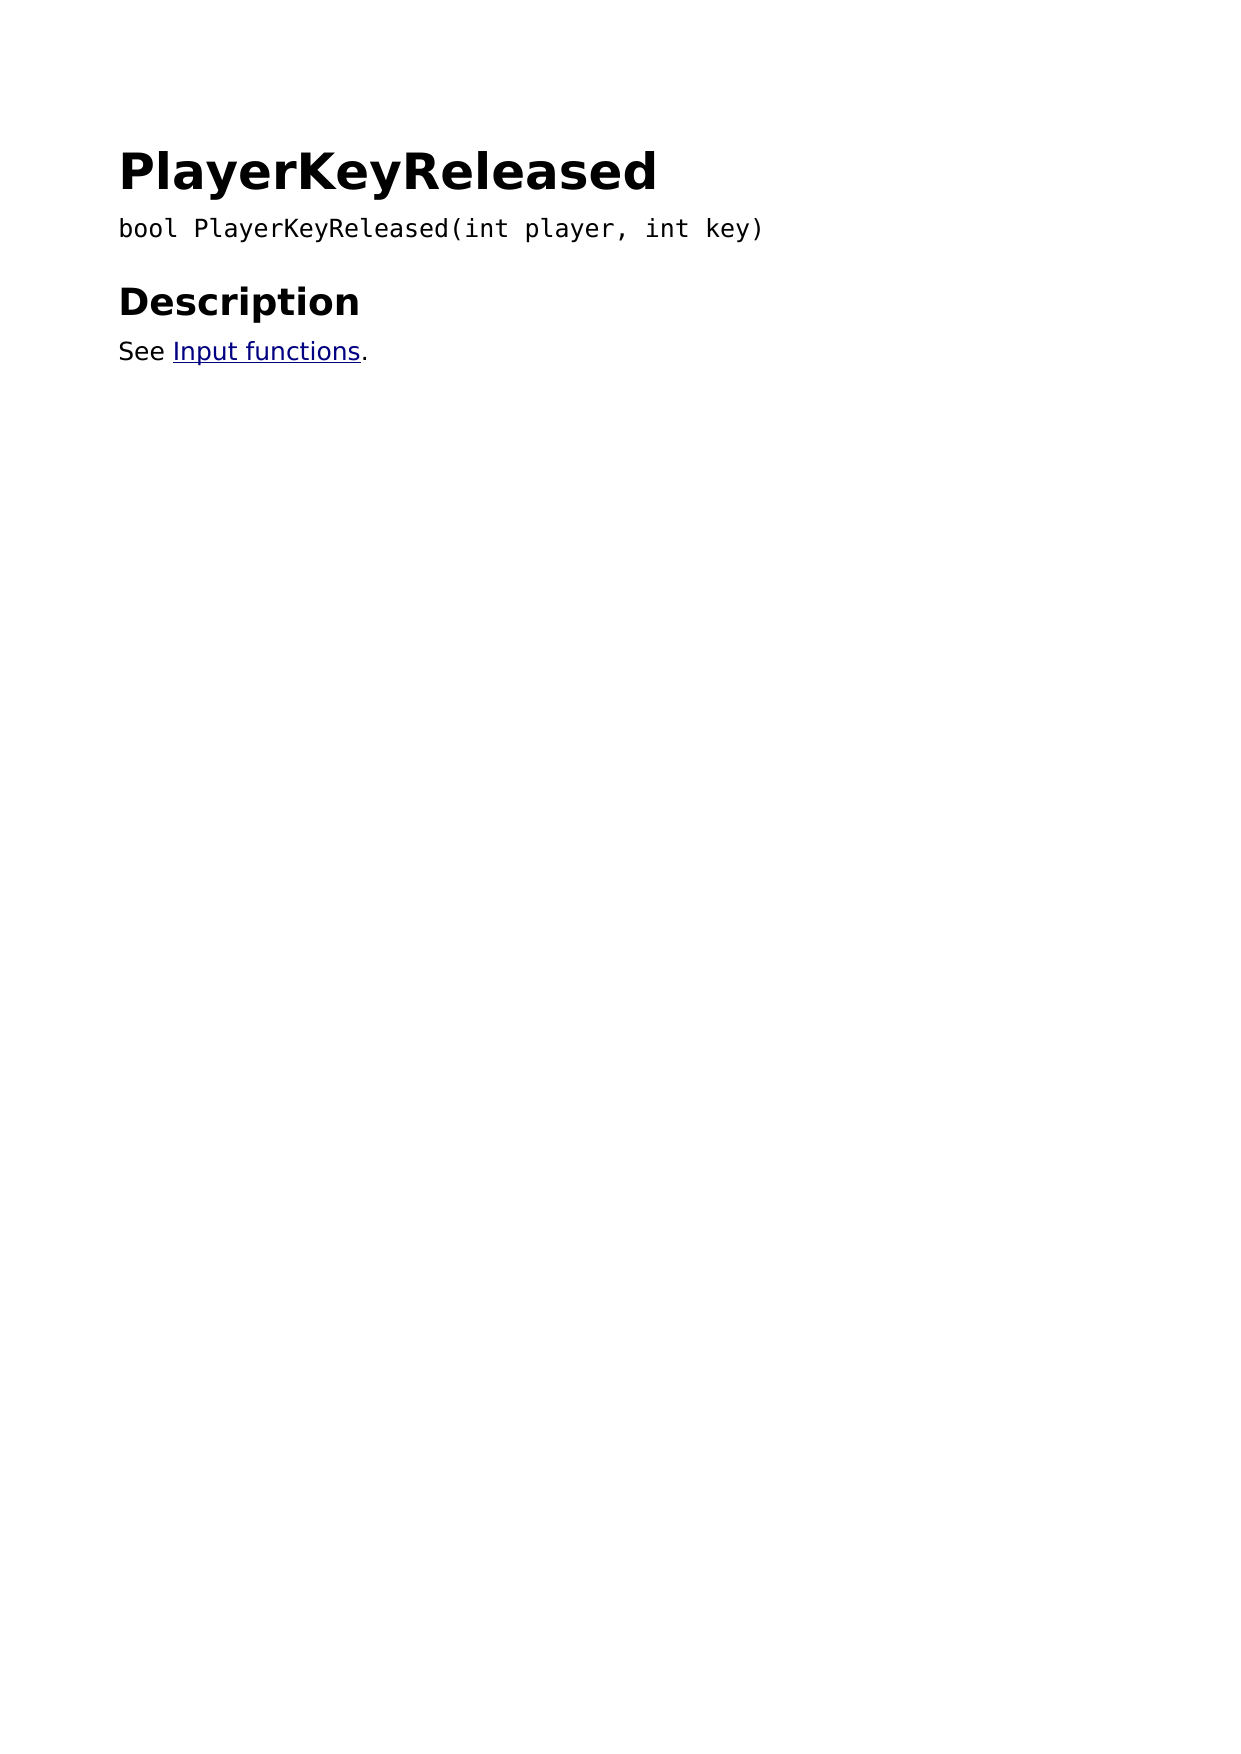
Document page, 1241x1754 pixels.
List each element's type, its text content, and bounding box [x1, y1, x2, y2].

text bool PlayerKeyReleased(int player, int key) [118, 214, 1122, 243]
text See Input functions. [118, 337, 1122, 366]
subtitle PlayerKeyReleased [118, 143, 1122, 201]
subtitle Description [118, 281, 1122, 324]
